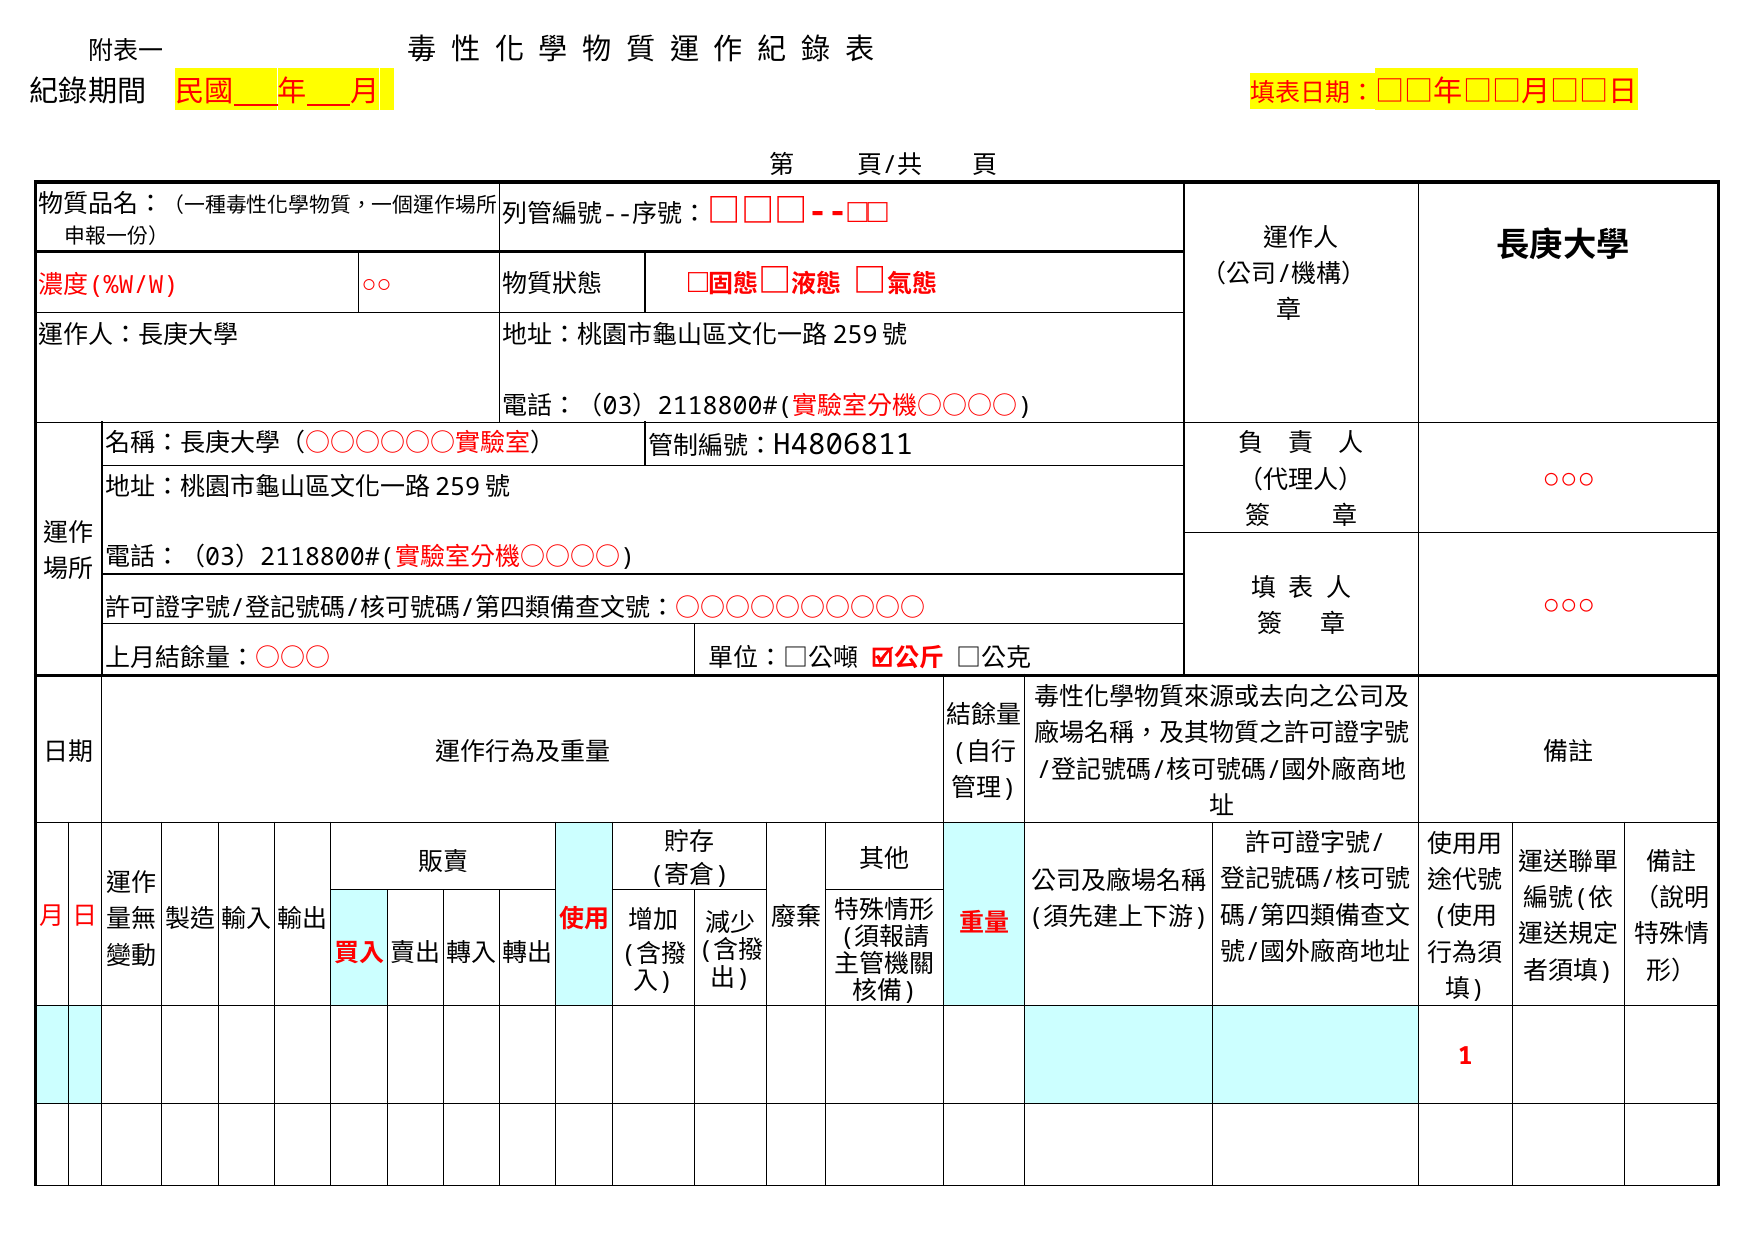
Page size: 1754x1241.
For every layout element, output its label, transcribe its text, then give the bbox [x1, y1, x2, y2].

table_cell [102, 1104, 161, 1185]
table_cell [388, 1104, 443, 1185]
table_cell 貯存 (寄倉) [613, 823, 766, 889]
table_cell [1025, 1006, 1212, 1103]
table_cell [1513, 1104, 1624, 1185]
table_header 列管編號--序號：□□□--□□ [500, 184, 1183, 250]
table_cell 備註 [1419, 677, 1717, 822]
table_header 物質品名：（一種毒性化學物質，一個運作場所申報一份） [37, 184, 499, 250]
table_cell 買入 [331, 890, 387, 1005]
table_cell 輸出 [275, 823, 330, 1005]
table_cell [69, 1104, 101, 1185]
table_cell 製造 [162, 823, 218, 1005]
table_cell 名稱：長庚大學（○○○○○○實驗室） [103, 423, 644, 465]
table_cell 管制編號：H4806811 [646, 423, 1183, 465]
table_cell 運作量無變動 [102, 823, 161, 1005]
table_cell 廢棄 [767, 823, 825, 1005]
table_cell [1625, 1006, 1717, 1103]
table_cell [767, 1006, 825, 1103]
table_cell [69, 1006, 101, 1103]
table_cell ○○ [359, 253, 499, 312]
table_cell [444, 1104, 499, 1185]
table_cell 轉出 [500, 890, 555, 1005]
table_cell [275, 1104, 330, 1185]
table_cell [275, 1006, 330, 1103]
table_cell [162, 1104, 218, 1185]
table_cell [1213, 1006, 1418, 1103]
table_cell 其他 [826, 823, 943, 889]
table_cell [944, 1104, 1024, 1185]
table_cell 販賣 [331, 823, 555, 889]
table_cell [1419, 1104, 1512, 1185]
table_cell 減少(含撥出) [695, 890, 766, 1005]
table_cell 物質狀態 [500, 253, 644, 312]
table_cell [37, 1104, 68, 1185]
table_cell 毒性化學物質來源或去向之公司及廠場名稱，及其物質之許可證字號/登記號碼/核可號碼/國外廠商地址 [1025, 677, 1418, 822]
table_cell 濃度(%W/W) [37, 253, 358, 312]
text 附表一 毒 性 化 學 物 質 運 作 紀 錄 表 [89, 25, 1665, 68]
table_cell 結餘量 (自行管理) [944, 677, 1024, 822]
table_cell [219, 1006, 274, 1103]
table_cell [944, 1006, 1024, 1103]
text 第 頁/共 頁 [29, 110, 1678, 180]
table_cell □固態□液態 □氣態 [646, 253, 1183, 312]
table_cell 特殊情形(須報請主管機關核備) [826, 890, 943, 1005]
table_cell [102, 1006, 161, 1103]
table_cell 備註（說明特殊情形） [1625, 823, 1717, 1005]
table_cell [500, 1104, 555, 1185]
table_cell 月 [37, 823, 68, 1005]
table_cell 重量 [944, 823, 1024, 1005]
table_cell [767, 1104, 825, 1185]
table_cell 運作行為及重量 [102, 677, 943, 822]
table_cell 日 [69, 823, 101, 1005]
table_cell 公司及廠場名稱(須先建上下游) [1025, 823, 1212, 1005]
table_cell [556, 1104, 612, 1185]
table_cell 上月結餘量：○○○ [103, 624, 694, 673]
table_cell [219, 1104, 274, 1185]
table_cell 許可證字號/登記號碼/核可號碼/第四類備查文號：○○○○○○○○○○ [103, 575, 1183, 623]
table_cell [444, 1006, 499, 1103]
table_cell [613, 1104, 694, 1185]
table_header 運作人 （公司/機構） 章 [1185, 184, 1418, 421]
table_cell 地址：桃園市龜山區文化一路259號 電話：（03）2118800#(實驗室分機○○○○) [500, 313, 1183, 421]
table_cell [37, 1006, 68, 1103]
table_cell [826, 1006, 943, 1103]
table_cell [695, 1006, 766, 1103]
table_cell [826, 1104, 943, 1185]
table_cell 使用 [556, 823, 612, 1005]
table_cell 增加 (含撥入) [613, 890, 694, 1005]
text 紀錄期間 民國 年 月 填表日期：□□年□□月□□日 [29, 68, 1665, 110]
table_cell 轉入 [444, 890, 499, 1005]
table_cell [162, 1006, 218, 1103]
table_cell 運送聯單編號(依運送規定者須填) [1513, 823, 1624, 1005]
table_cell 負 責 人 （代理人） 簽 章 [1185, 423, 1418, 532]
table_cell 輸入 [219, 823, 274, 1005]
table_cell 使用用途代號(使用行為須填) [1419, 823, 1512, 1005]
table_cell 日期 [37, 677, 101, 822]
table_cell 運作人：長庚大學 [37, 313, 499, 421]
table_cell [556, 1006, 612, 1103]
table_cell [388, 1006, 443, 1103]
table_cell [1513, 1006, 1624, 1103]
table_cell [1625, 1104, 1717, 1185]
table_cell [331, 1006, 387, 1103]
table_cell [1213, 1104, 1418, 1185]
table_header 長庚大學 [1419, 184, 1717, 421]
table_cell [613, 1006, 694, 1103]
table_cell 填 表 人 簽 章 [1185, 533, 1418, 673]
table_cell ○○○ [1419, 533, 1717, 673]
table_cell [331, 1104, 387, 1185]
table_cell [695, 1104, 766, 1185]
table_cell 地址：桃園市龜山區文化一路259號 電話：（03）2118800#(實驗室分機○○○○) [103, 466, 1183, 573]
table_cell 賣出 [388, 890, 443, 1005]
table_cell [1025, 1104, 1212, 1185]
table_cell 許可證字號/ 登記號碼/核可號碼/第四類備查文號/國外廠商地址 [1213, 823, 1418, 1005]
table_cell 單位：□公噸 公斤 □公克 [695, 624, 1183, 673]
table_cell 1 [1419, 1006, 1512, 1103]
table_cell 運作 場所 [37, 423, 101, 673]
table_cell [500, 1006, 555, 1103]
table_cell ○○○ [1419, 423, 1717, 532]
